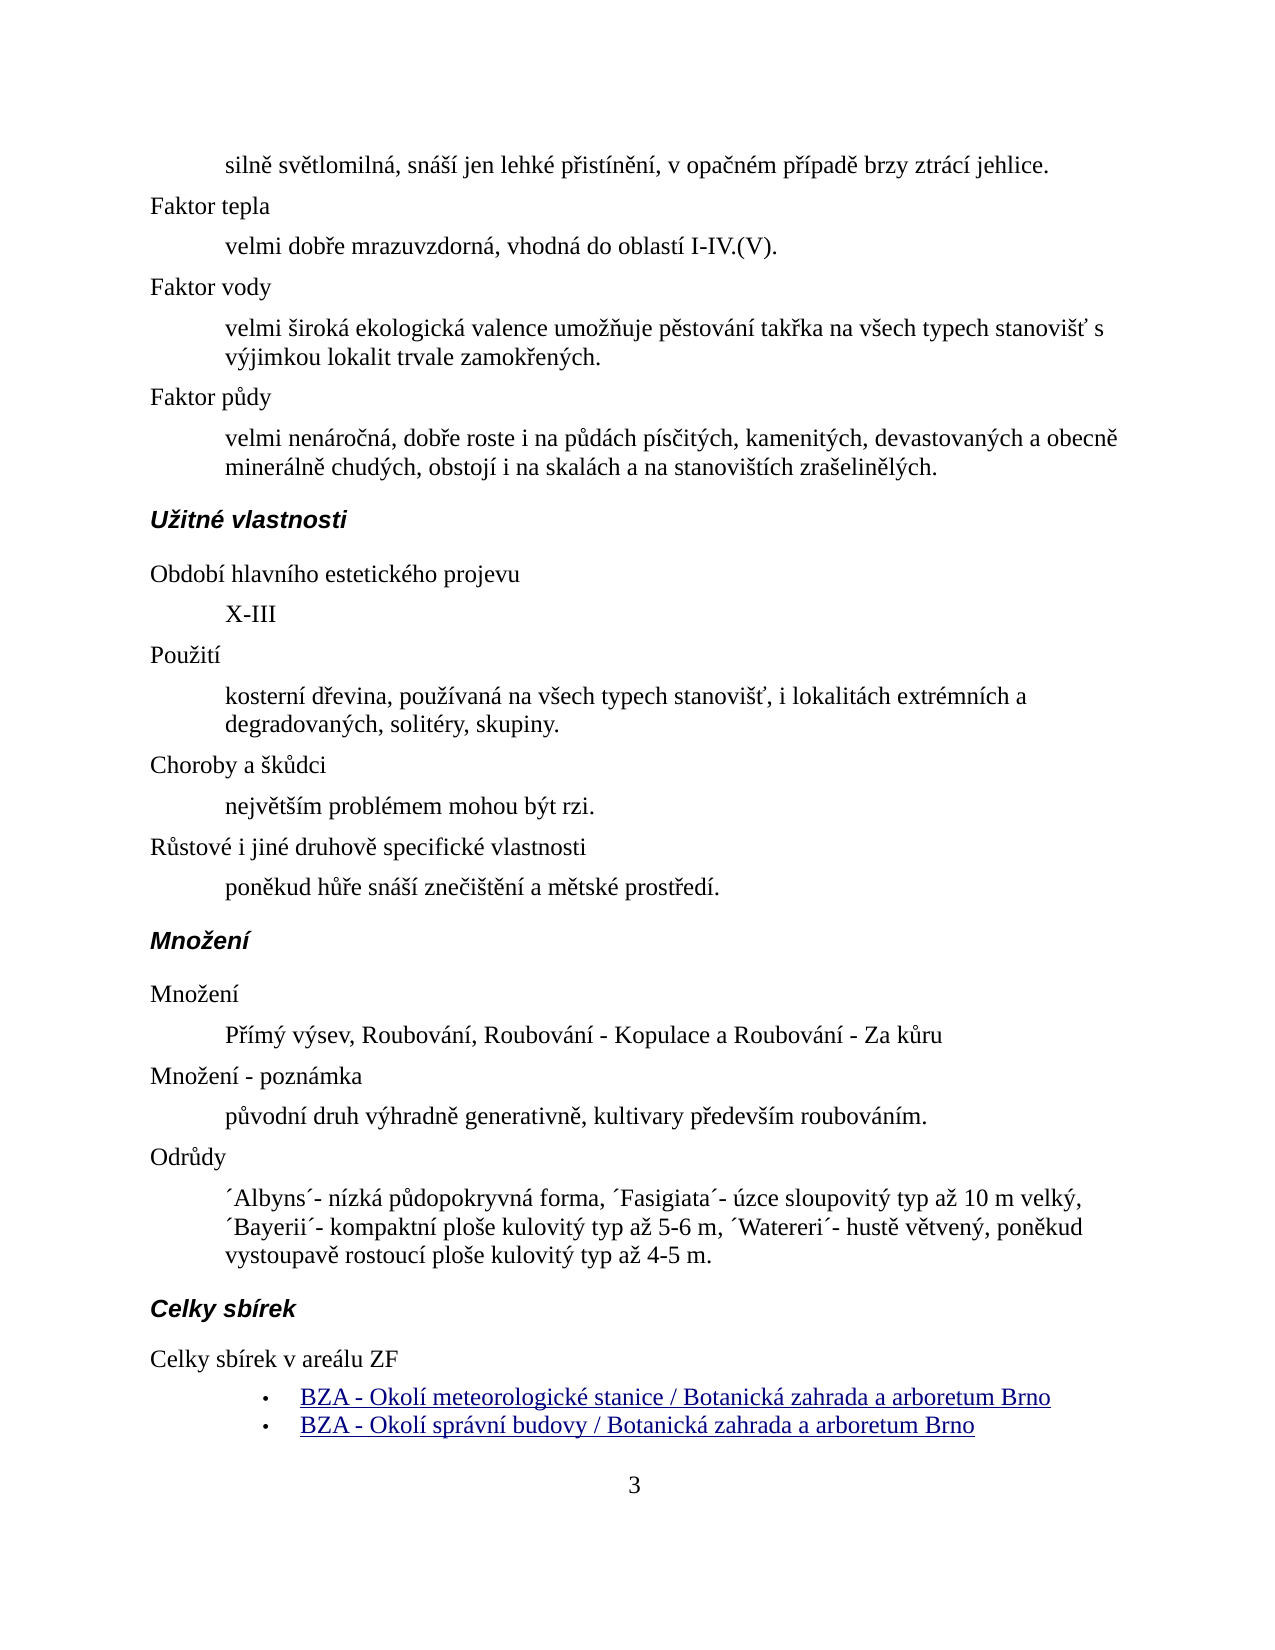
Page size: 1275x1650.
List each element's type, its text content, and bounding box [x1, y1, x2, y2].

text Choroby a škůdci [150, 750, 1125, 779]
text Celky sbírek v areálu ZF [150, 1344, 1125, 1373]
text X-III [225, 599, 1125, 628]
text kosterní dřevina, používaná na všech typech stanovišť, i lokalitách extrémních a degradovaných, solitéry, skupiny. [225, 681, 1125, 738]
text Množení [150, 979, 1125, 1008]
text Použití [150, 640, 1125, 669]
subtitle Množení [150, 926, 1125, 955]
text velmi nenáročná, dobře roste i na půdách písčitých, kamenitých, devastovaných a obecně minerálně chudých, obstojí i na skalách a na stanovištích zrašelinělých. [225, 423, 1125, 481]
text největším problémem mohou být rzi. [225, 791, 1125, 820]
text Odrůdy [150, 1142, 1125, 1171]
text Přímý výsev, Roubování, Roubování - Kopulace a Roubování - Za kůru [225, 1020, 1125, 1049]
text původní druh výhradně generativně, kultivary především roubováním. [225, 1101, 1125, 1130]
text Období hlavního estetického projevu [150, 559, 1125, 587]
subtitle Užitné vlastnosti [150, 506, 1125, 534]
text Faktor vody [150, 272, 1125, 301]
list BZA - Okolí meteorologické stanice / Botanická zahrada a arboretum Brno [262, 1382, 1125, 1411]
text ´Albyns´- nízká půdopokryvná forma, ´Fasigiata´- úzce sloupovitý typ až 10 m velký, ´Bayerii´- kompaktní ploše kulovitý typ až 5-6 m, ´Watereri´- hustě větvený, poněkud vystoupavě rostoucí ploše kulovitý typ až 4-5 m. [225, 1183, 1125, 1269]
text Množení - poznámka [150, 1061, 1125, 1089]
text Faktor tepla [150, 191, 1125, 219]
text silně světlomilná, snáší jen lehké přistínění, v opačném případě brzy ztrácí jehlice. [225, 150, 1125, 179]
text velmi široká ekologická valence umožňuje pěstování takřka na všech typech stanovišť s výjimkou lokalit trvale zamokřených. [225, 313, 1125, 370]
text Růstové i jiné druhově specifické vlastnosti [150, 832, 1125, 861]
subtitle Celky sbírek [150, 1294, 1125, 1323]
text Faktor půdy [150, 382, 1125, 411]
list BZA - Okolí správní budovy / Botanická zahrada a arboretum Brno [262, 1411, 1125, 1439]
text poněkud hůře snáší znečištění a mětské prostředí. [225, 872, 1125, 901]
text velmi dobře mrazuvzdorná, vhodná do oblastí I-IV.(V). [225, 231, 1125, 260]
